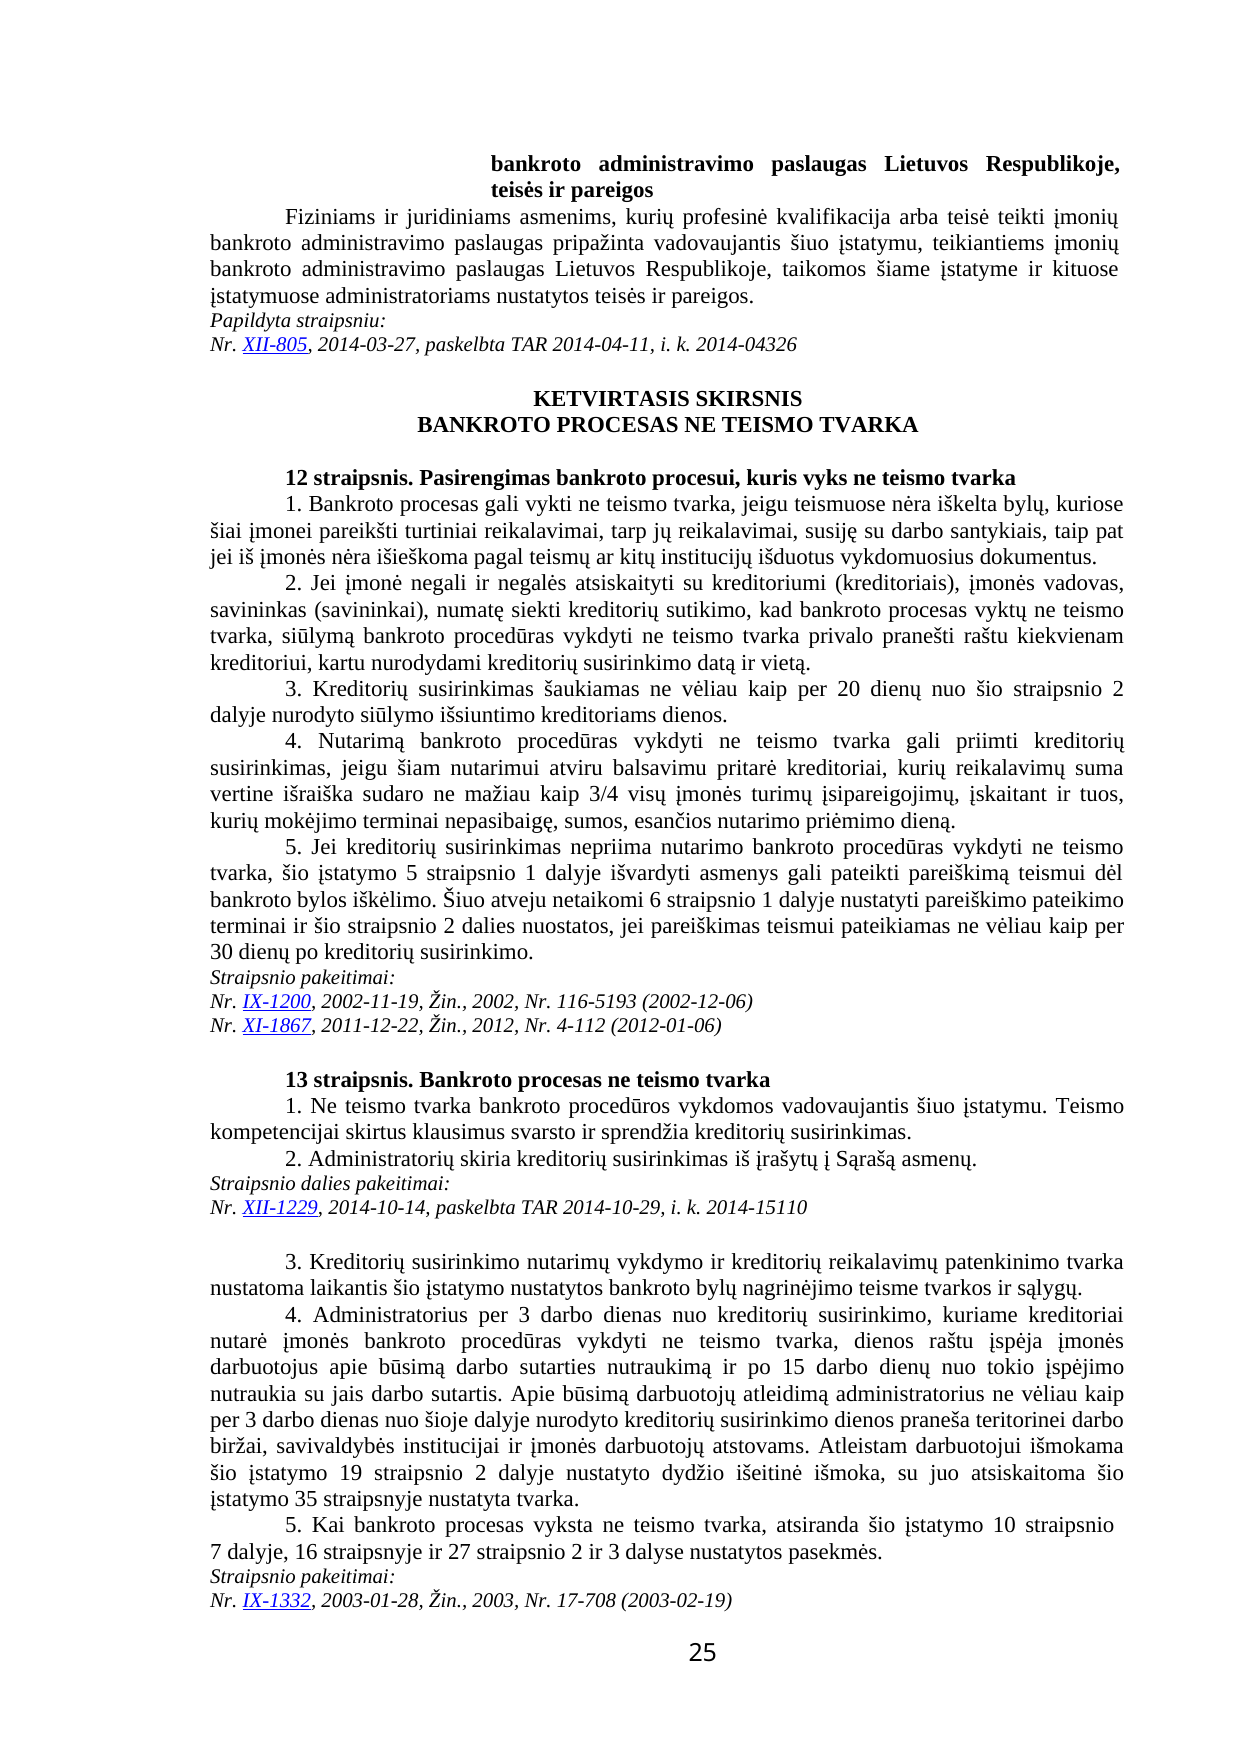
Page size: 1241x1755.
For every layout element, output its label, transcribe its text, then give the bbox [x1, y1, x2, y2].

text 2. Administratorių skiria kreditorių susirinkimas iš įrašytų į Sąrašą asmenų. [210, 1145, 1120, 1171]
text 3. Kreditorių susirinkimas šaukiamas ne vėliau kaip per 20 dienų nuo šio straipsnio 2 dalyje nurodyto siūlymo išsiuntimo kreditoriams dienos. [210, 675, 1126, 728]
text Nr. IX-1200, 2002-11-19, Žin., 2002, Nr. 116-5193 (2002-12-06) [210, 989, 1126, 1013]
text Papildyta straipsniu: [210, 308, 1126, 332]
text Straipsnio pakeitimai: [210, 1564, 1126, 1588]
text 5. Kai bankroto procesas vyksta ne teismo tvarka, atsiranda šio įstatymo 10 straipsnio 7 dalyje, 16 straipsnyje ir 27 straipsnio 2 ir 3 dalyse nustatytos pasekmės. [210, 1512, 1126, 1564]
text Straipsnio pakeitimai: [210, 965, 1126, 989]
text Straipsnio dalies pakeitimai: [210, 1171, 1120, 1195]
text 4. Nutarimą bankroto procedūras vykdyti ne teismo tvarka gali priimti kreditorių susirinkimas, jeigu šiam nutarimui atviru balsavimu pritarė kreditoriai, kurių reikalavimų suma vertine išraiška sudaro ne mažiau kaip 3/4 visų įmonės turimų įsipareigojimų, įskaitant ir tuos, kurių mokėjimo terminai nepasibaigę, sumos, esančios nutarimo priėmimo dieną. [210, 728, 1126, 833]
text Nr. IX-1332, 2003-01-28, Žin., 2003, Nr. 17-708 (2003-02-19) [210, 1588, 1126, 1612]
text bankroto administravimo paslaugas Lietuvos Respublikoje, teisės ir pareigos [284, 150, 1120, 203]
text 5. Jei kreditorių susirinkimas nepriima nutarimo bankroto procedūras vykdyti ne teismo tvarka, šio įstatymo 5 straipsnio 1 dalyje išvardyti asmenys gali pateikti pareiškimą teismui dėl bankroto bylos iškėlimo. Šiuo atveju netaikomi 6 straipsnio 1 dalyje nustatyti pareiškimo pateikimo terminai ir šio straipsnio 2 dalies nuostatos, jei pareiškimas teismui pateikiamas ne vėliau kaip per 30 dienų po kreditorių susirinkimo. [210, 833, 1126, 965]
text 12 straipsnis. Pasirengimas bankroto procesui, kuris vyks ne teismo tvarka [210, 464, 1126, 490]
text 3. Kreditorių susirinkimo nutarimų vykdymo ir kreditorių reikalavimų patenkinimo tvarka nustatoma laikantis šio įstatymo nustatytos bankroto bylų nagrinėjimo teisme tvarkos ir sąlygų. [210, 1248, 1126, 1301]
text Nr. XII-805, 2014-03-27, paskelbta TAR 2014-04-11, i. k. 2014-04326 [210, 332, 1126, 356]
text 1. Ne teismo tvarka bankroto procedūros vykdomos vadovaujantis šiuo įstatymu. Teismo kompetencijai skirtus klausimus svarsto ir sprendžia kreditorių susirinkimas. [210, 1092, 1126, 1145]
text 13 straipsnis. Bankroto procesas ne teismo tvarka [210, 1066, 1126, 1092]
text Fiziniams ir juridiniams asmenims, kurių profesinė kvalifikacija arba teisė teikti įmonių bankroto administravimo paslaugas pripažinta vadovaujantis šiuo įstatymu, teikiantiems įmonių bankroto administravimo paslaugas Lietuvos Respublikoje, taikomos šiame įstatyme ir kituose įstatymuose administratoriams nustatytos teisės ir pareigos. [210, 203, 1120, 308]
text Nr. XI-1867, 2011-12-22, Žin., 2012, Nr. 4-112 (2012-01-06) [210, 1013, 1120, 1037]
text 4. Administratorius per 3 darbo dienas nuo kreditorių susirinkimo, kuriame kreditoriai nutarė įmonės bankroto procedūras vykdyti ne teismo tvarka, dienos raštu įspėja įmonės darbuotojus apie būsimą darbo sutarties nutraukimą ir po 15 darbo dienų nuo tokio įspėjimo nutraukia su jais darbo sutartis. Apie būsimą darbuotojų atleidimą administratorius ne vėliau kaip per 3 darbo dienas nuo šioje dalyje nurodyto kreditorių susirinkimo dienos praneša teritorinei darbo biržai, savivaldybės institucijai ir įmonės darbuotojų atstovams. Atleistam darbuotojui išmokama šio įstatymo 19 straipsnio 2 dalyje nustatyto dydžio išeitinė išmoka, su juo atsiskaitoma šio įstatymo 35 straipsnyje nustatyta tvarka. [210, 1301, 1126, 1512]
text KETVIRTASIS SKIRSNIS [210, 385, 1126, 411]
text BANKROTO PROCEsAS NE TEISMo tvarka [210, 411, 1126, 438]
text 2. Jei įmonė negali ir negalės atsiskaityti su kreditoriumi (kreditoriais), įmonės vadovas, savininkas (savininkai), numatę siekti kreditorių sutikimo, kad bankroto procesas vyktų ne teismo tvarka, siūlymą bankroto procedūras vykdyti ne teismo tvarka privalo pranešti raštu kiekvienam kreditoriui, kartu nurodydami kreditorių susirinkimo datą ir vietą. [210, 569, 1126, 675]
text 1. Bankroto procesas gali vykti ne teismo tvarka, jeigu teismuose nėra iškelta bylų, kuriose šiai įmonei pareikšti turtiniai reikalavimai, tarp jų reikalavimai, susiję su darbo santykiais, taip pat jei iš įmonės nėra išieškoma pagal teismų ar kitų institucijų išduotus vykdomuosius dokumentus. [210, 490, 1126, 569]
text Nr. XII-1229, 2014-10-14, paskelbta TAR 2014-10-29, i. k. 2014-15110 [210, 1195, 1120, 1219]
